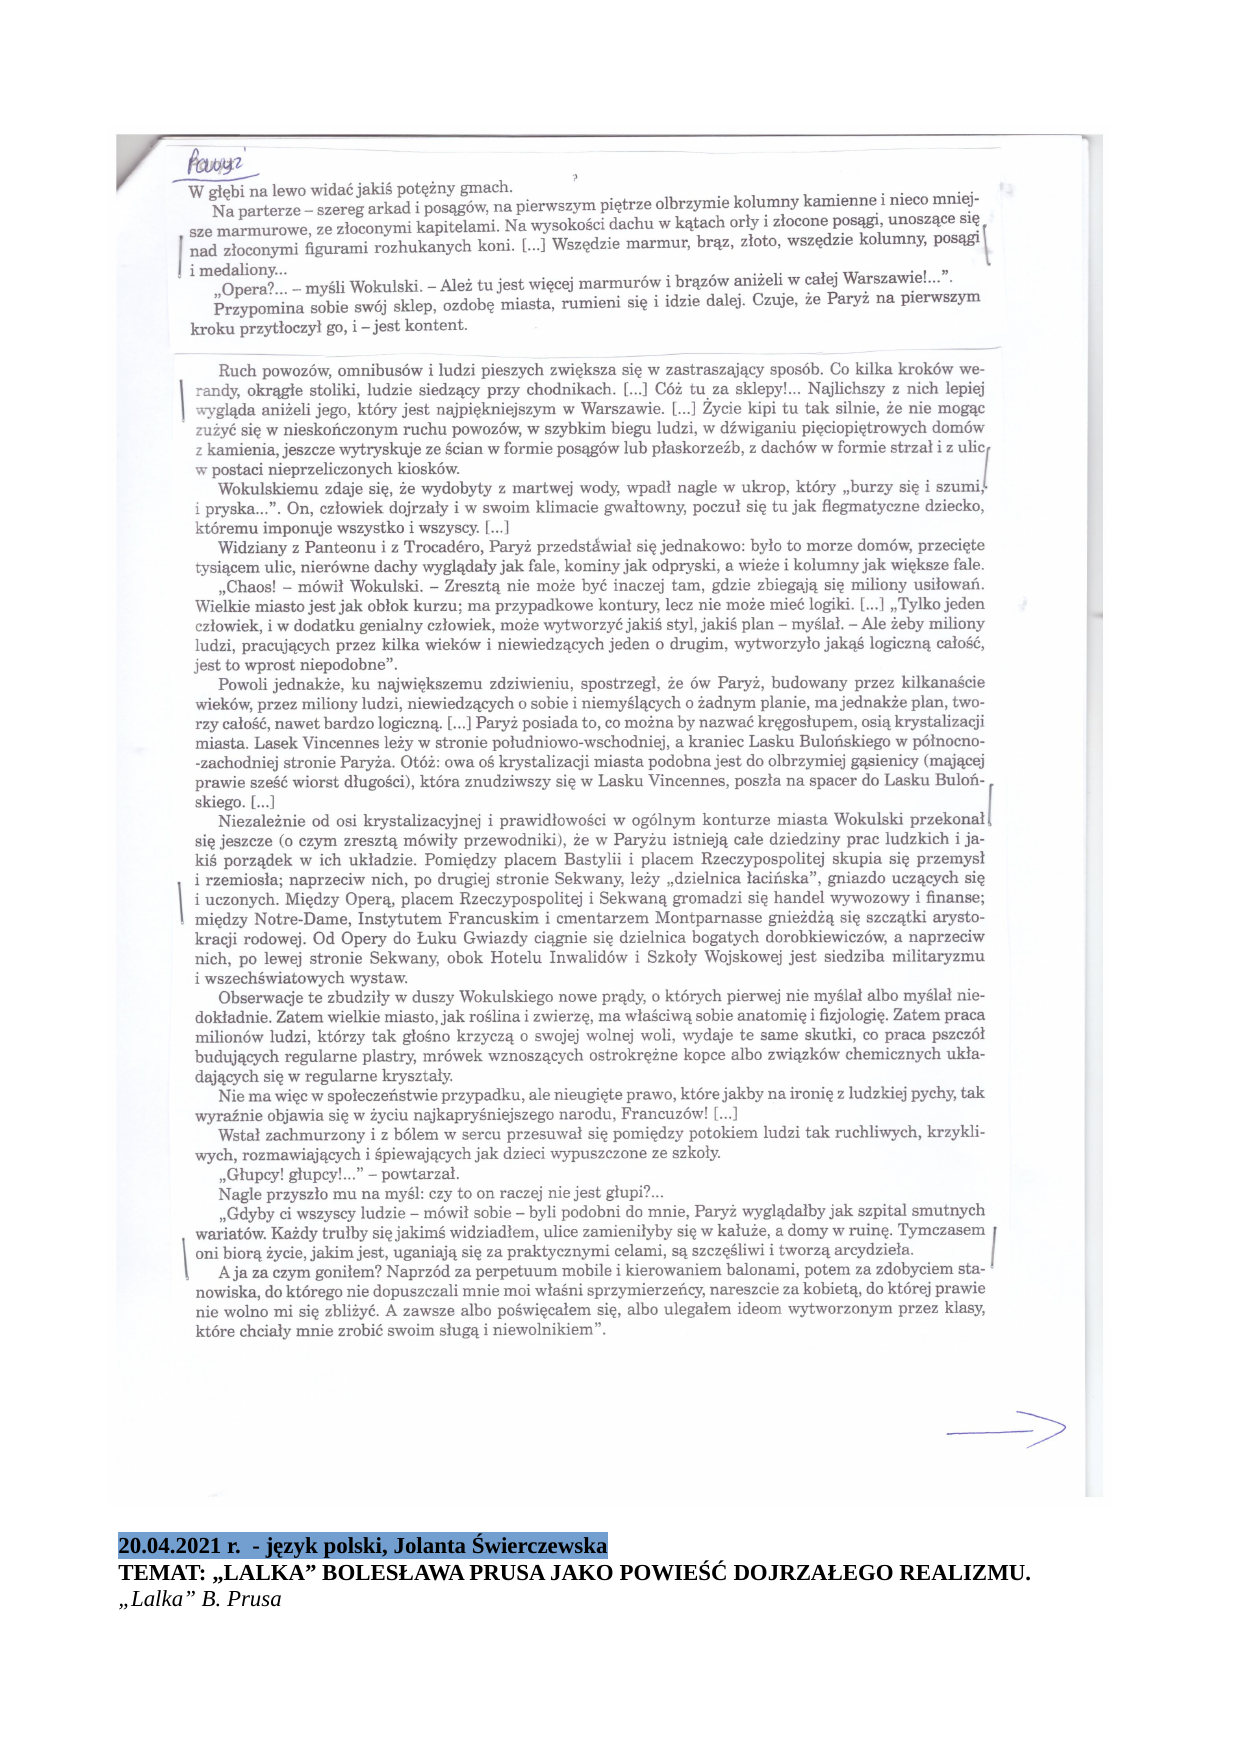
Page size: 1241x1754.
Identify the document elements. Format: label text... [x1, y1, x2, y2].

picture [107, 125, 1112, 1506]
text 20.04.2021 r. - język polski, Jolanta Świerczewska [118, 1532, 1122, 1559]
text TEMAT: „LALKA” BOLESŁAWA PRUSA JAKO POWIEŚĆ DOJRZAŁEGO REALIZMU. [118, 1559, 1122, 1585]
text „Lalka” B. Prusa [118, 1585, 1122, 1611]
